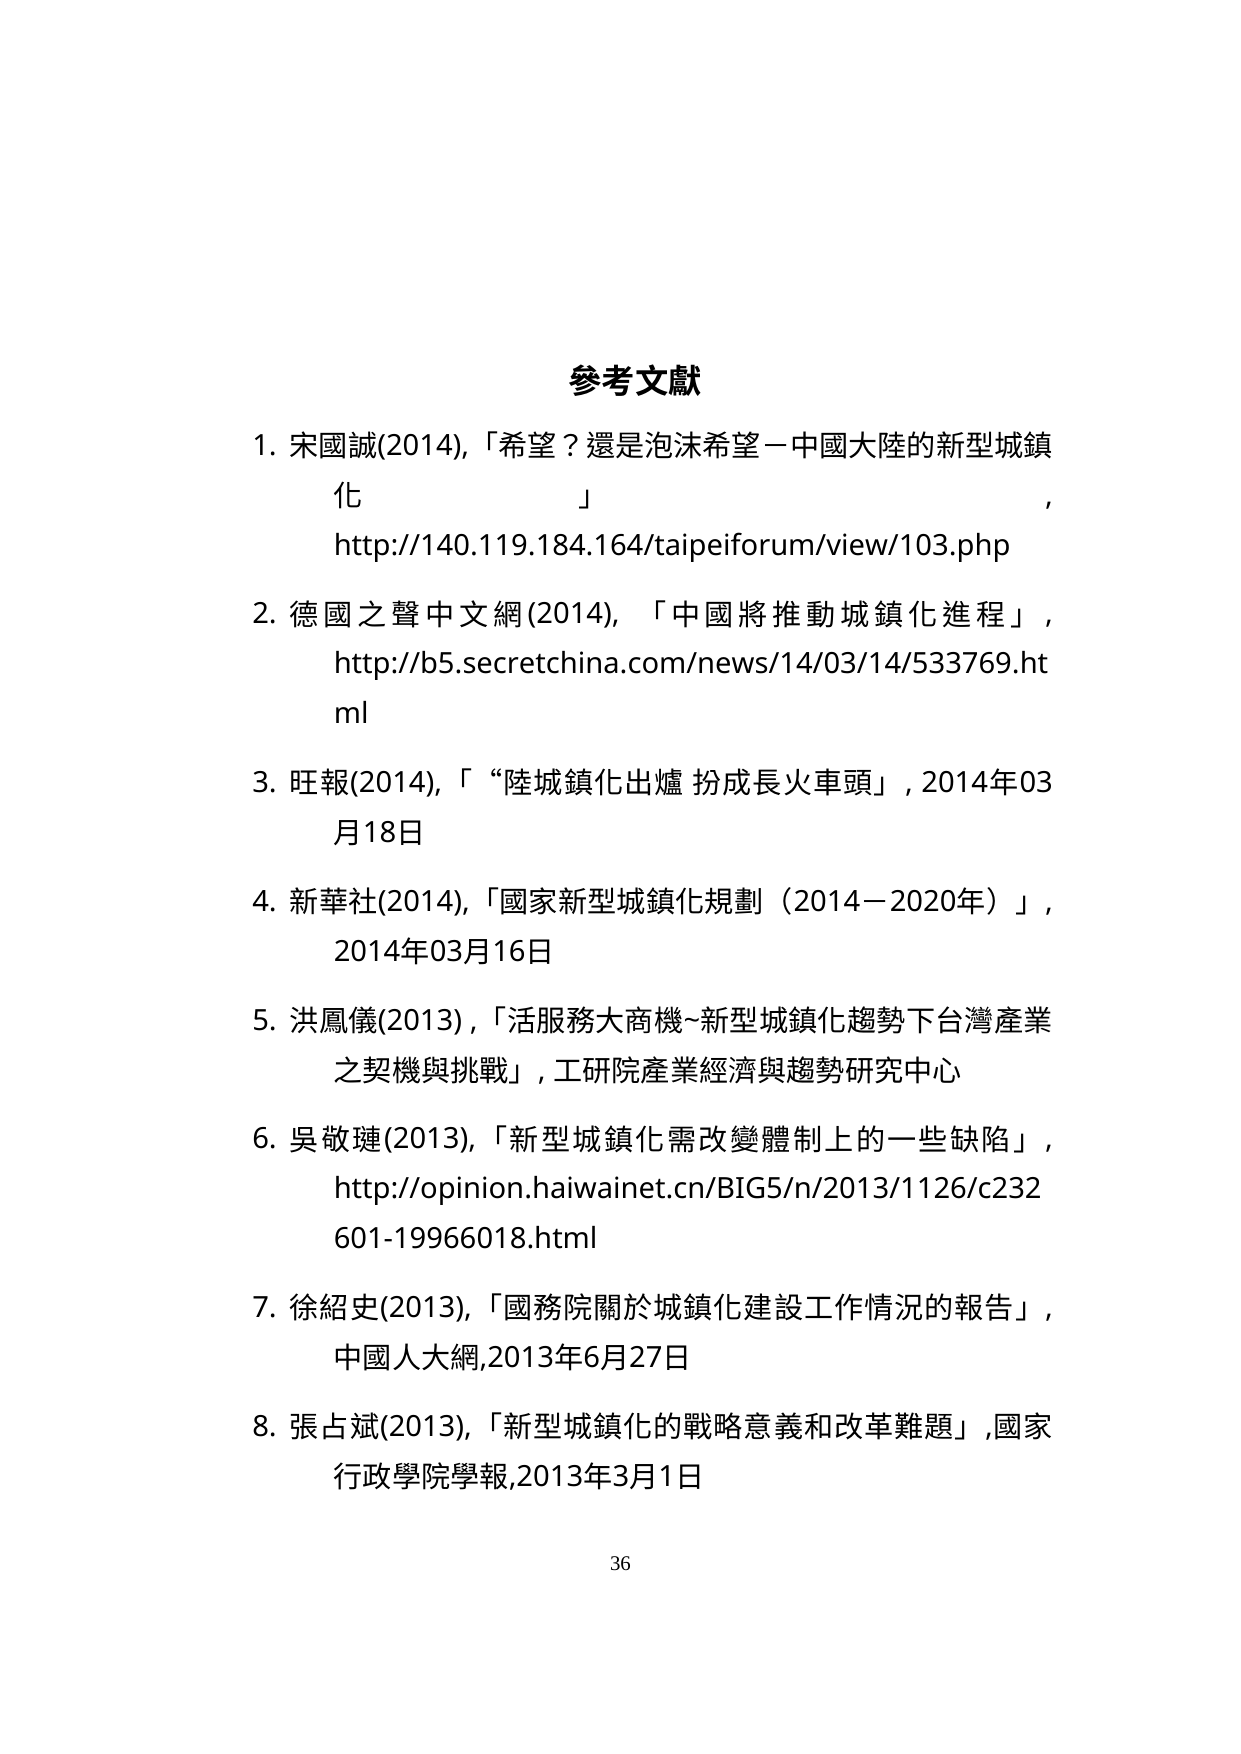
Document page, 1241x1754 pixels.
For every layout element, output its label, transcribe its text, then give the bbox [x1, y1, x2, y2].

list 洪鳳儀(2013) ,「活服務大商機~新型城鎮化趨勢下台灣產業之契機與挑戰」, 工研院產業經濟與趨勢研究中心 [252, 994, 1053, 1094]
list 德國之聲中文網(2014), 「中國將推動城鎮化進程」, http://b5.secretchina.com/news/14/03/14/533769.html [252, 587, 1053, 737]
list 旺報(2014),「“陸城鎮化出爐 扮成長火車頭」, 2014年03月18日 [252, 756, 1053, 856]
list 宋國誠(2014),「希望？還是泡沫希望－中國大陸的新型城鎮化」 , http://140.119.184.164/taipeiforum/view/103.php [252, 419, 1053, 569]
list 徐紹史(2013),「國務院關於城鎮化建設工作情況的報告」,中國人大網,2013年6月27日 [252, 1281, 1053, 1381]
list 張占斌(2013),「新型城鎮化的戰略意義和改革難題」,國家行政學院學報,2013年3月1日 [252, 1400, 1053, 1500]
text 參考文獻 [217, 337, 1053, 400]
list 吳敬璉(2013),「新型城鎮化需改變體制上的一些缺陷」, http://opinion.haiwainet.cn/BIG5/n/2013/1126/c232601-19966018.html [252, 1112, 1053, 1262]
list 新華社(2014),「國家新型城鎮化規劃（2014－2020年）」, 2014年03月16日 [252, 875, 1053, 975]
